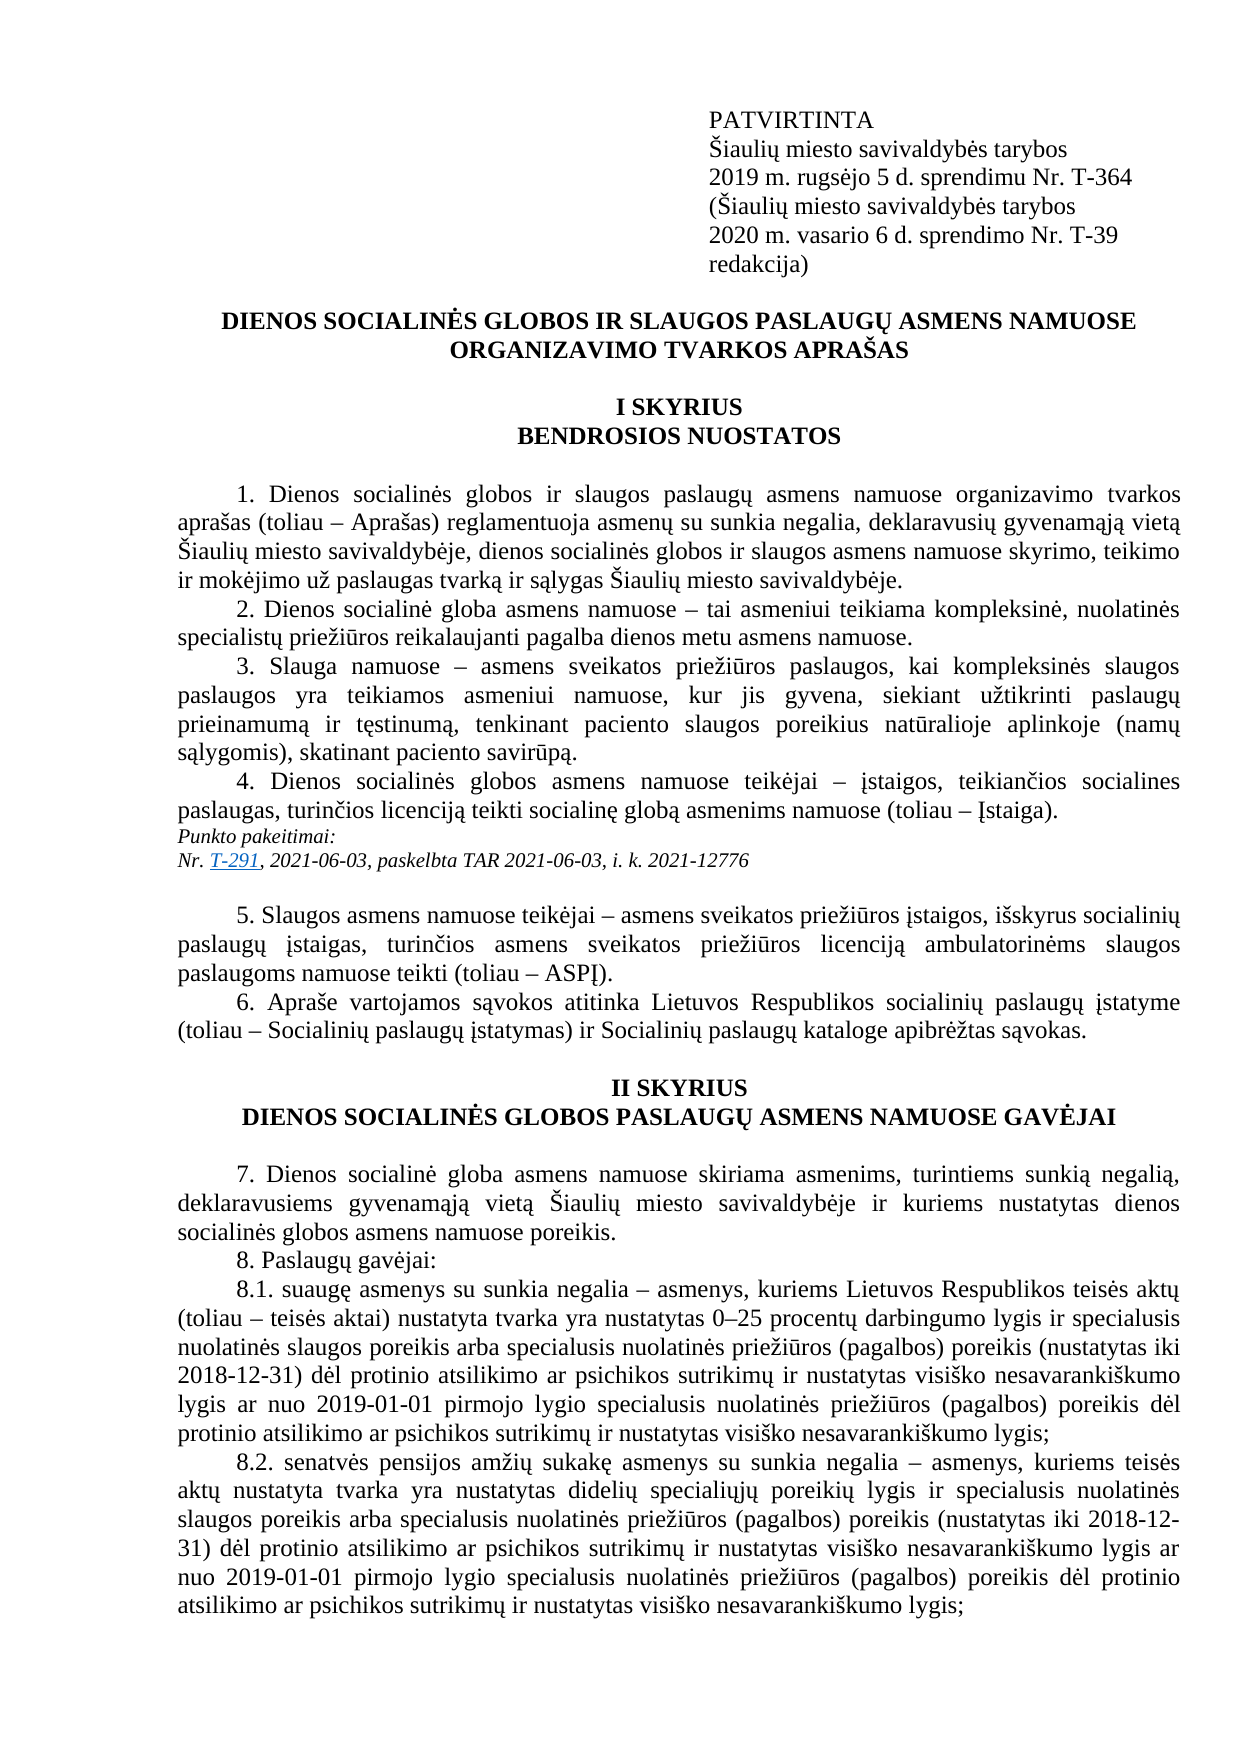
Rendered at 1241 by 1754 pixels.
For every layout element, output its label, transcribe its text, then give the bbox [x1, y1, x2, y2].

text 4. Dienos socialinės globos asmens namuose teikėjai – įstaigos, teikiančios socialines paslaugas, turinčios licenciją teikti socialinę globą asmenims namuose (toliau – Įstaiga). [177, 766, 1181, 824]
text 6. Apraše vartojamos sąvokos atitinka Lietuvos Respublikos socialinių paslaugų įstatyme (toliau – Socialinių paslaugų įstatymas) ir Socialinių paslaugų kataloge apibrėžtas sąvokas. [177, 987, 1181, 1044]
text DIENOS SOCIALINĖS GLOBOS IR SLAUGOS PASLAUGŲ ASMENS NAMUOSE ORGANIZAVIMO TVARKOS APRAŠAS [177, 306, 1181, 364]
text BENDROSIOS NUOSTATOS [177, 421, 1181, 450]
text I SKYRIUS [177, 392, 1181, 421]
text (Šiaulių miesto savivaldybės tarybos [709, 191, 1181, 220]
text 2. Dienos socialinė globa asmens namuose – tai asmeniui teikiama kompleksinė, nuolatinės specialistų priežiūros reikalaujanti pagalba dienos metu asmens namuose. [177, 594, 1181, 651]
text Nr. T-291, 2021-06-03, paskelbta TAR 2021-06-03, i. k. 2021-12776 [177, 848, 1181, 872]
text 1. Dienos socialinės globos ir slaugos paslaugų asmens namuose organizavimo tvarkos aprašas (toliau – Aprašas) reglamentuoja asmenų su sunkia negalia, deklaravusių gyvenamąją vietą Šiaulių miesto savivaldybėje, dienos socialinės globos ir slaugos asmens namuose skyrimo, teikimo ir mokėjimo už paslaugas tvarką ir sąlygas Šiaulių miesto savivaldybėje. [177, 479, 1181, 594]
text 5. Slaugos asmens namuose teikėjai – asmens sveikatos priežiūros įstaigos, išskyrus socialinių paslaugų įstaigas, turinčios asmens sveikatos priežiūros licenciją ambulatorinėms slaugos paslaugoms namuose teikti (toliau – ASPĮ). [177, 901, 1181, 987]
text 8.1. suaugę asmenys su sunkia negalia – asmenys, kuriems Lietuvos Respublikos teisės aktų (toliau – teisės aktai) nustatyta tvarka yra nustatytas 0–25 procentų darbingumo lygis ir specialusis nuolatinės slaugos poreikis arba specialusis nuolatinės priežiūros (pagalbos) poreikis (nustatytas iki 2018-12-31) dėl protinio atsilikimo ar psichikos sutrikimų ir nustatytas visiško nesavarankiškumo lygis ar nuo 2019-01-01 pirmojo lygio specialusis nuolatinės priežiūros (pagalbos) poreikis dėl protinio atsilikimo ar psichikos sutrikimų ir nustatytas visiško nesavarankiškumo lygis; [177, 1274, 1181, 1447]
text 2020 m. vasario 6 d. sprendimo Nr. T-39 [709, 220, 1181, 249]
text 3. Slauga namuose – asmens sveikatos priežiūros paslaugos, kai kompleksinės slaugos paslaugos yra teikiamos asmeniui namuose, kur jis gyvena, siekiant užtikrinti paslaugų prieinamumą ir tęstinumą, tenkinant paciento slaugos poreikius natūralioje aplinkoje (namų sąlygomis), skatinant paciento savirūpą. [177, 651, 1181, 766]
text 2019 m. rugsėjo 5 d. sprendimu Nr. T-364 [709, 162, 1181, 191]
text 8. Paslaugų gavėjai: [177, 1246, 1181, 1274]
text Punkto pakeitimai: [177, 824, 1181, 848]
text DIENOS SOCIALINĖS GLOBOS PASLAUGŲ ASMENS NAMUOSE GAVĖJAI [177, 1102, 1181, 1131]
text PATVIRTINTA [709, 105, 1181, 134]
text 7. Dienos socialinė globa asmens namuose skiriama asmenims, turintiems sunkią negalią, deklaravusiems gyvenamąją vietą Šiaulių miesto savivaldybėje ir kuriems nustatytas dienos socialinės globos asmens namuose poreikis. [177, 1159, 1181, 1246]
text Šiaulių miesto savivaldybės tarybos [709, 134, 1181, 162]
text 8.2. senatvės pensijos amžių sukakę asmenys su sunkia negalia – asmenys, kuriems teisės aktų nustatyta tvarka yra nustatytas didelių specialiųjų poreikių lygis ir specialusis nuolatinės slaugos poreikis arba specialusis nuolatinės priežiūros (pagalbos) poreikis (nustatytas iki 2018-12-31) dėl protinio atsilikimo ar psichikos sutrikimų ir nustatytas visiško nesavarankiškumo lygis ar nuo 2019-01-01 pirmojo lygio specialusis nuolatinės priežiūros (pagalbos) poreikis dėl protinio atsilikimo ar psichikos sutrikimų ir nustatytas visiško nesavarankiškumo lygis; [177, 1447, 1181, 1619]
text redakcija) [709, 249, 1181, 277]
text II SKYRIUS [177, 1073, 1181, 1102]
